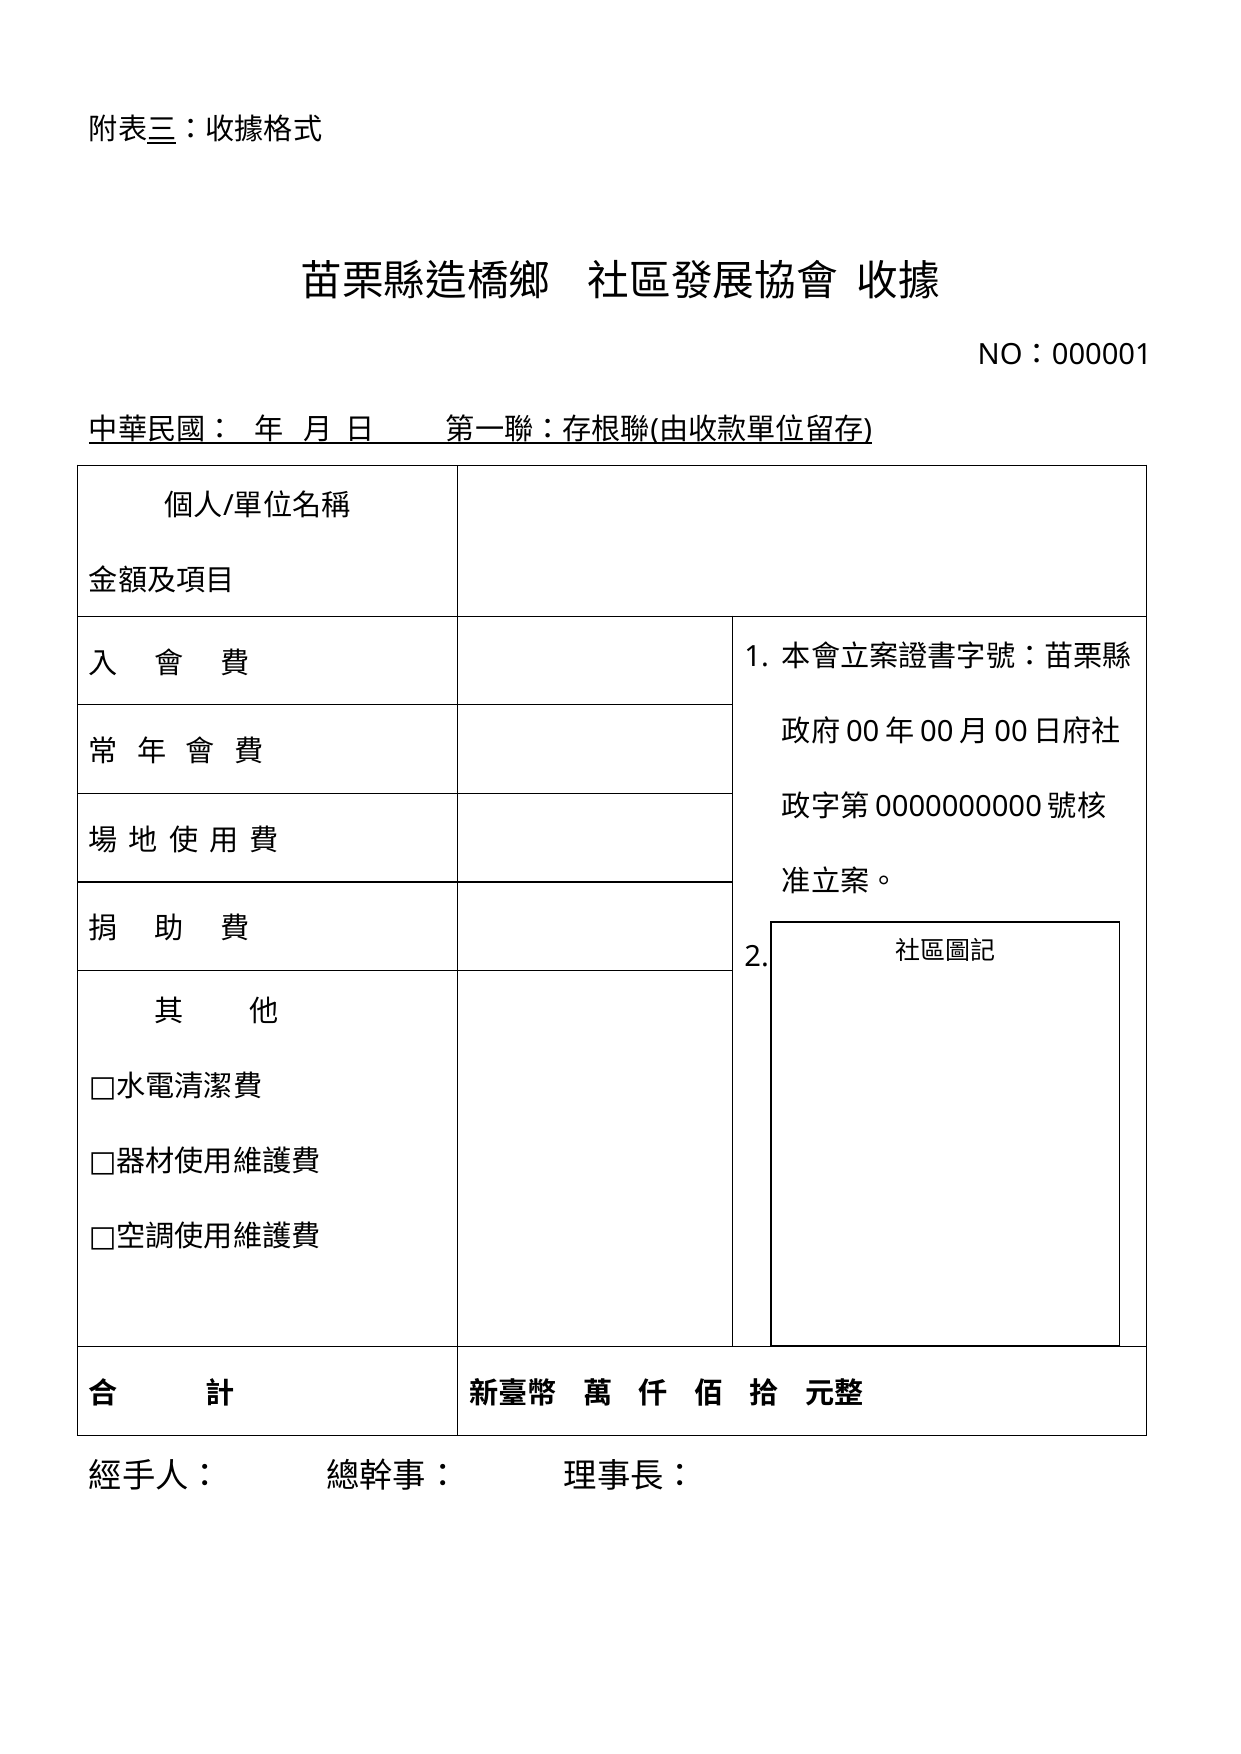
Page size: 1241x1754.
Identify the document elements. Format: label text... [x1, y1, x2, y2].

text 中華民國： 年 月 日 第一聯：存根聯(由收款單位留存) [89, 389, 1152, 464]
table_header [458, 466, 1146, 616]
text 附表三：收據格式 [89, 89, 1152, 164]
text 經手人： 總幹事： 理事長： [89, 1436, 1152, 1511]
table_cell 本會立案證書字號：苗栗縣政府00年00月00日府社政字第0000000000號核准立案。 統一編號： 。 [733, 617, 1146, 1346]
table_cell [458, 617, 732, 704]
table_cell 場地使用費 [78, 794, 457, 881]
table_cell 入會費 [78, 617, 457, 704]
table_cell [458, 883, 732, 970]
text 苗栗縣造橋鄉 社區發展協會 收據 [89, 239, 1152, 314]
table_cell [458, 705, 732, 793]
table_cell 其 他 □水電清潔費 □器材使用維護費 □空調使用維護費 [78, 971, 457, 1346]
table_cell [458, 971, 732, 1346]
table_cell 常年會費 [78, 705, 457, 793]
table_cell 捐助費 [78, 883, 457, 970]
table_cell 合計 [78, 1347, 457, 1435]
table_cell 新臺幣 萬 仟 佰 拾 元整 [458, 1347, 1146, 1435]
table_cell [458, 794, 732, 881]
table_header 個人/單位名稱 金額及項目 [78, 466, 457, 616]
text NO：000001 [89, 314, 1152, 389]
